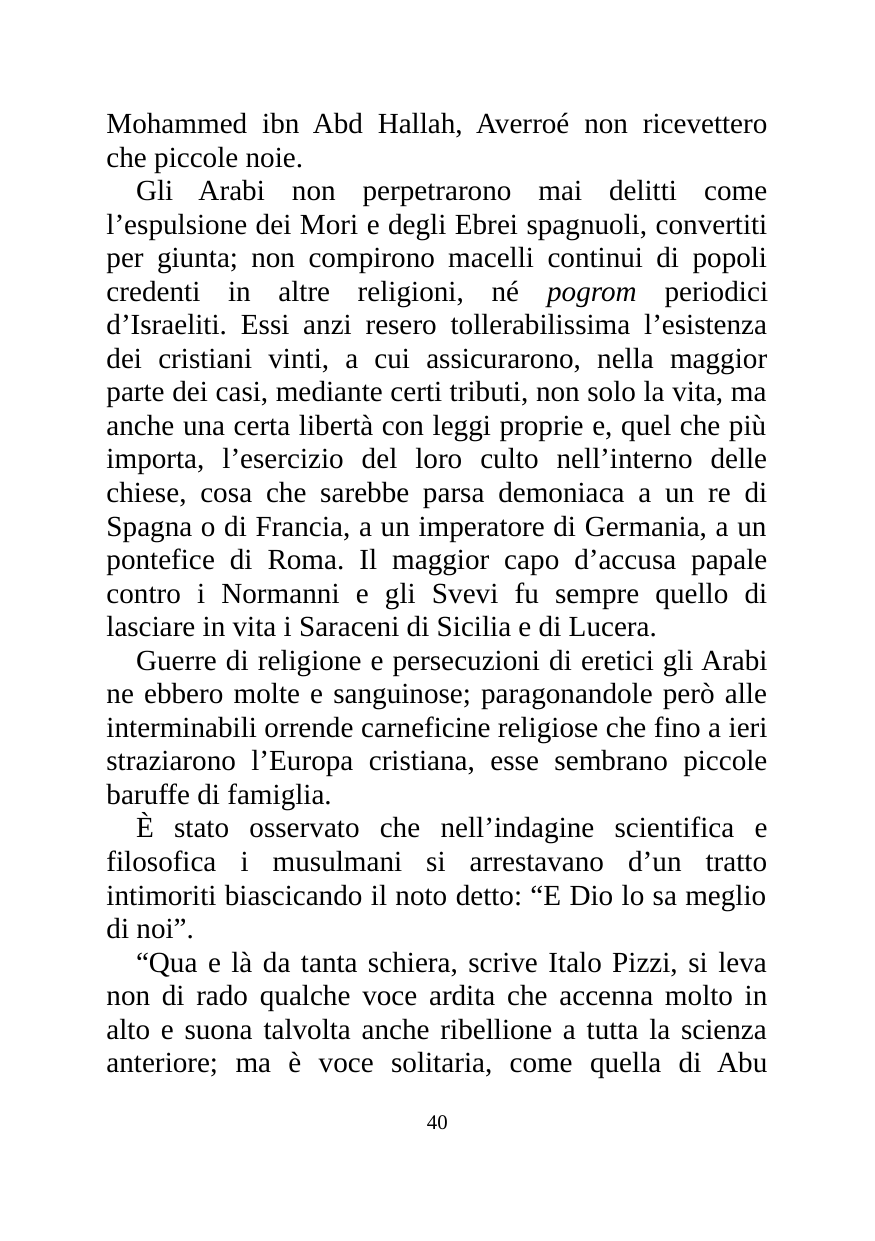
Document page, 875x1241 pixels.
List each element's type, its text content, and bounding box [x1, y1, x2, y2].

text Mohammed ibn Abd Hallah, Averroé non ricevettero che piccole noie. [106, 106, 768, 173]
text Guerre di religione e persecuzioni di eretici gli Arabi ne ebbero molte e sanguinose; paragonandole però alle interminabili orrende carneficine religiose che fino a ieri straziarono l’Europa cristiana, esse sembrano piccole baruffe di famiglia. [106, 643, 768, 811]
text È stato osservato che nell’indagine scientifica e filosofica i musulmani si arrestavano d’un tratto intimoriti biascicando il noto detto: “E Dio lo sa meglio di noi”. [106, 811, 768, 945]
text Gli Arabi non perpetrarono mai delitti come l’espulsione dei Mori e degli Ebrei spagnuoli, convertiti per giunta; non compirono macelli continui di popoli credenti in altre religioni, né pogrom periodici d’Israeliti. Essi anzi resero tollerabilissima l’esistenza dei cristiani vinti, a cui assicurarono, nella maggior parte dei casi, mediante certi tributi, non solo la vita, ma anche una certa libertà con leggi proprie e, quel che più importa, l’esercizio del loro culto nell’interno delle chiese, cosa che sarebbe parsa demoniaca a un re di Spagna o di Francia, a un imperatore di Germania, a un pontefice di Roma. Il maggior capo d’accusa papale contro i Normanni e gli Svevi fu sempre quello di lasciare in vita i Saraceni di Sicilia e di Lucera. [106, 173, 768, 643]
text “Qua e là da tanta schiera, scrive Italo Pizzi, si leva non di rado qualche voce ardita che accenna molto in alto e suona talvolta anche ribellione a tutta la scienza anteriore; ma è voce solitaria, come quella di Abu [106, 945, 768, 1079]
